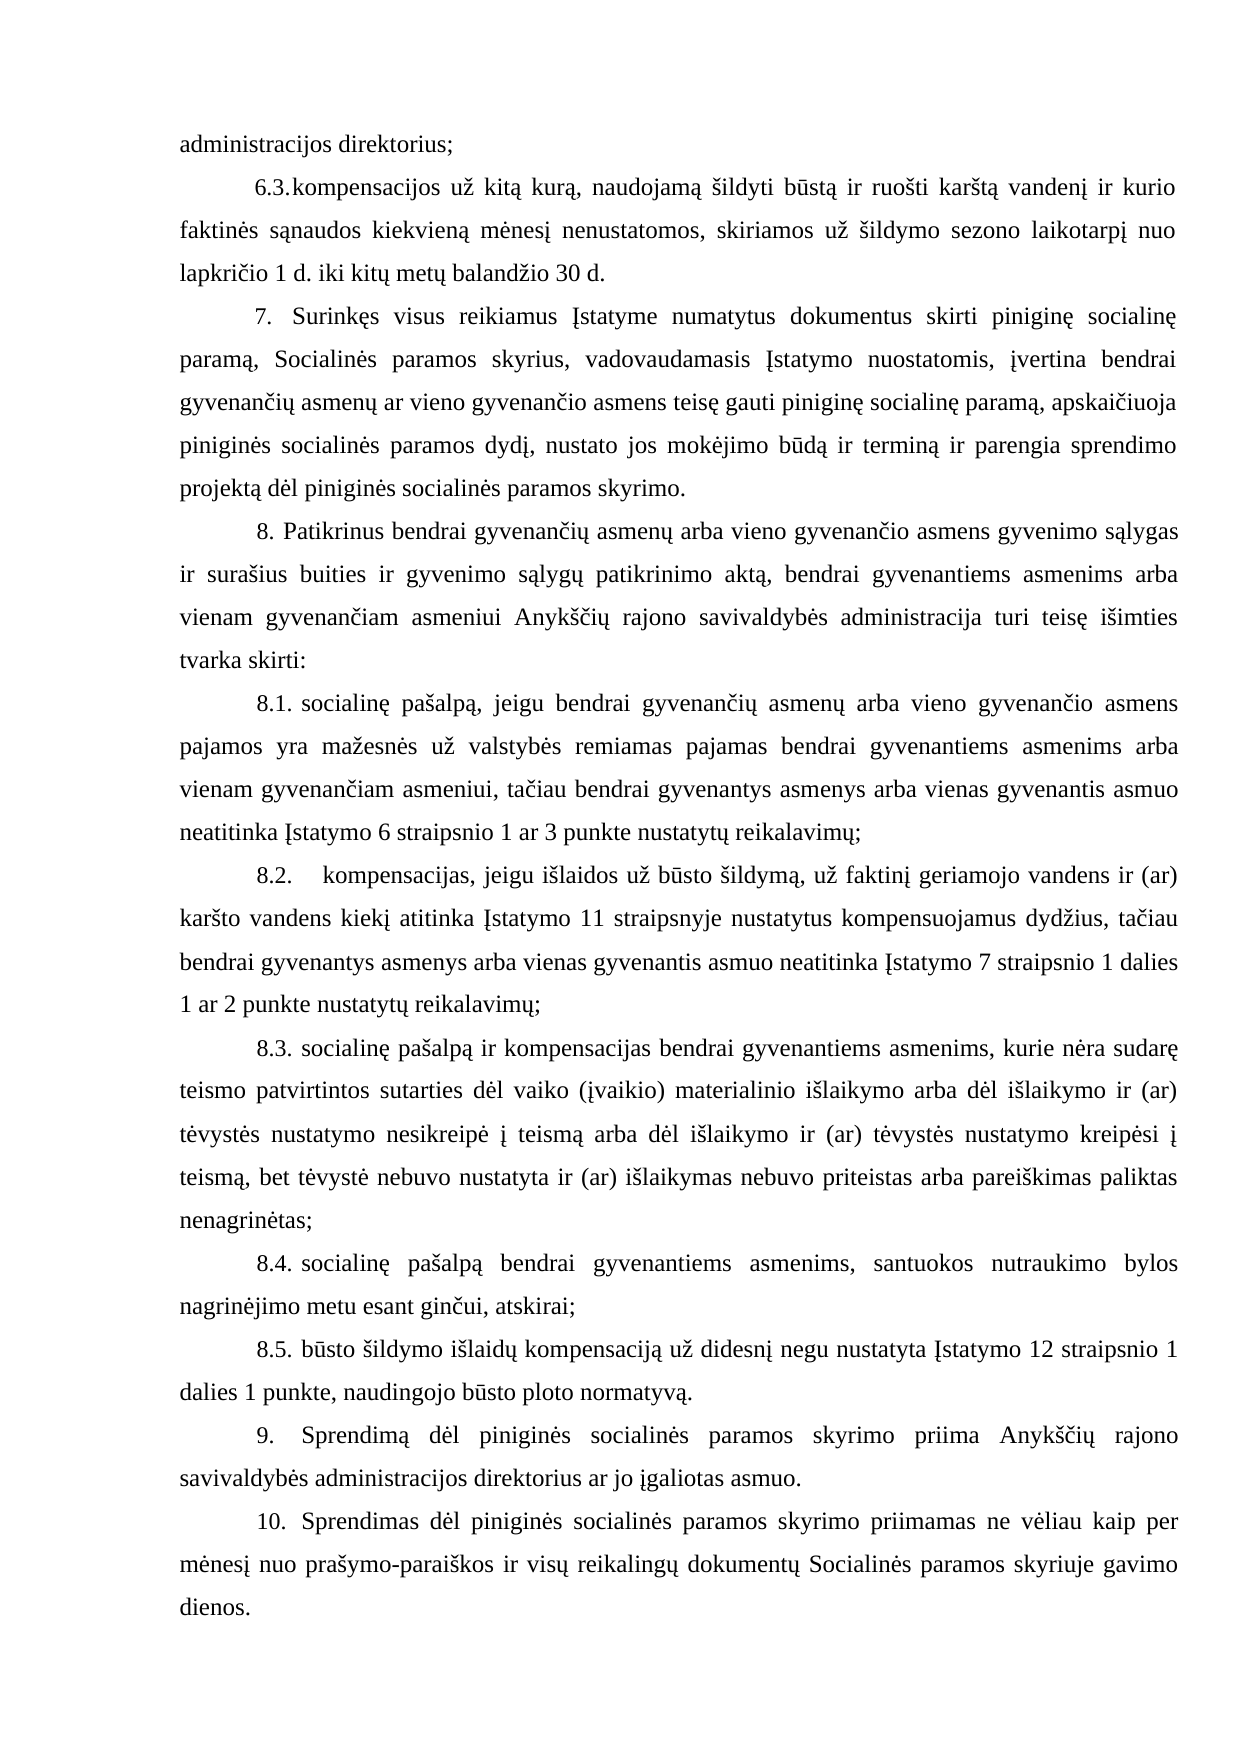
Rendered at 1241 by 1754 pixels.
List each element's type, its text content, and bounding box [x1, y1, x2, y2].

text 8.1. socialinę pašalpą, jeigu bendrai gyvenančių asmenų arba vieno gyvenančio asmens pajamos yra mažesnės už valstybės remiamas pajamas bendrai gyvenantiems asmenims arba vienam gyvenančiam asmeniui, tačiau bendrai gyvenantys asmenys arba vienas gyvenantis asmuo neatitinka Įstatymo 6 straipsnio 1 ar 3 punkte nustatytų reikalavimų; [179, 677, 1179, 849]
text 8.5. būsto šildymo išlaidų kompensaciją už didesnį negu nustatyta Įstatymo 12 straipsnio 1 dalies 1 punkte, naudingojo būsto ploto normatyvą. [179, 1323, 1179, 1409]
text 9. Sprendimą dėl piniginės socialinės paramos skyrimo priima Anykščių rajono savivaldybės administracijos direktorius ar jo įgaliotas asmuo. [179, 1409, 1179, 1495]
text 8. Patikrinus bendrai gyvenančių asmenų arba vieno gyvenančio asmens gyvenimo sąlygas ir surašius buities ir gyvenimo sąlygų patikrinimo aktą, bendrai gyvenantiems asmenims arba vienam gyvenančiam asmeniui Anykščių rajono savivaldybės administracija turi teisę išimties tvarka skirti: [179, 505, 1179, 677]
text 8.3. socialinę pašalpą ir kompensacijas bendrai gyvenantiems asmenims, kurie nėra sudarę teismo patvirtintos sutarties dėl vaiko (įvaikio) materialinio išlaikymo arba dėl išlaikymo ir (ar) tėvystės nustatymo nesikreipė į teismą arba dėl išlaikymo ir (ar) tėvystės nustatymo kreipėsi į teismą, bet tėvystė nebuvo nustatyta ir (ar) išlaikymas nebuvo priteistas arba pareiškimas paliktas nenagrinėtas; [179, 1022, 1179, 1237]
text 7. Surinkęs visus reikiamus Įstatyme numatytus dokumentus skirti piniginę socialinę paramą, Socialinės paramos skyrius, vadovaudamasis Įstatymo nuostatomis, įvertina bendrai gyvenančių asmenų ar vieno gyvenančio asmens teisę gauti piniginę socialinę paramą, apskaičiuoja piniginės socialinės paramos dydį, nustato jos mokėjimo būdą ir terminą ir parengia sprendimo projektą dėl piniginės socialinės paramos skyrimo. [179, 290, 1177, 505]
text administracijos direktorius; [179, 118, 1177, 161]
text 6.3. kompensacijos už kitą kurą, naudojamą šildyti būstą ir ruošti karštą vandenį ir kurio faktinės sąnaudos kiekvieną mėnesį nenustatomos, skiriamos už šildymo sezono laikotarpį nuo lapkričio 1 d. iki kitų metų balandžio 30 d. [179, 161, 1177, 290]
text 10. Sprendimas dėl piniginės socialinės paramos skyrimo priimamas ne vėliau kaip per mėnesį nuo prašymo-paraiškos ir visų reikalingų dokumentų Socialinės paramos skyriuje gavimo dienos. [179, 1495, 1179, 1624]
text 8.2. kompensacijas, jeigu išlaidos už būsto šildymą, už faktinį geriamojo vandens ir (ar) karšto vandens kiekį atitinka Įstatymo 11 straipsnyje nustatytus kompensuojamus dydžius, tačiau bendrai gyvenantys asmenys arba vienas gyvenantis asmuo neatitinka Įstatymo 7 straipsnio 1 dalies 1 ar 2 punkte nustatytų reikalavimų; [179, 849, 1179, 1022]
text 8.4. socialinę pašalpą bendrai gyvenantiems asmenims, santuokos nutraukimo bylos nagrinėjimo metu esant ginčui, atskirai; [179, 1237, 1179, 1323]
